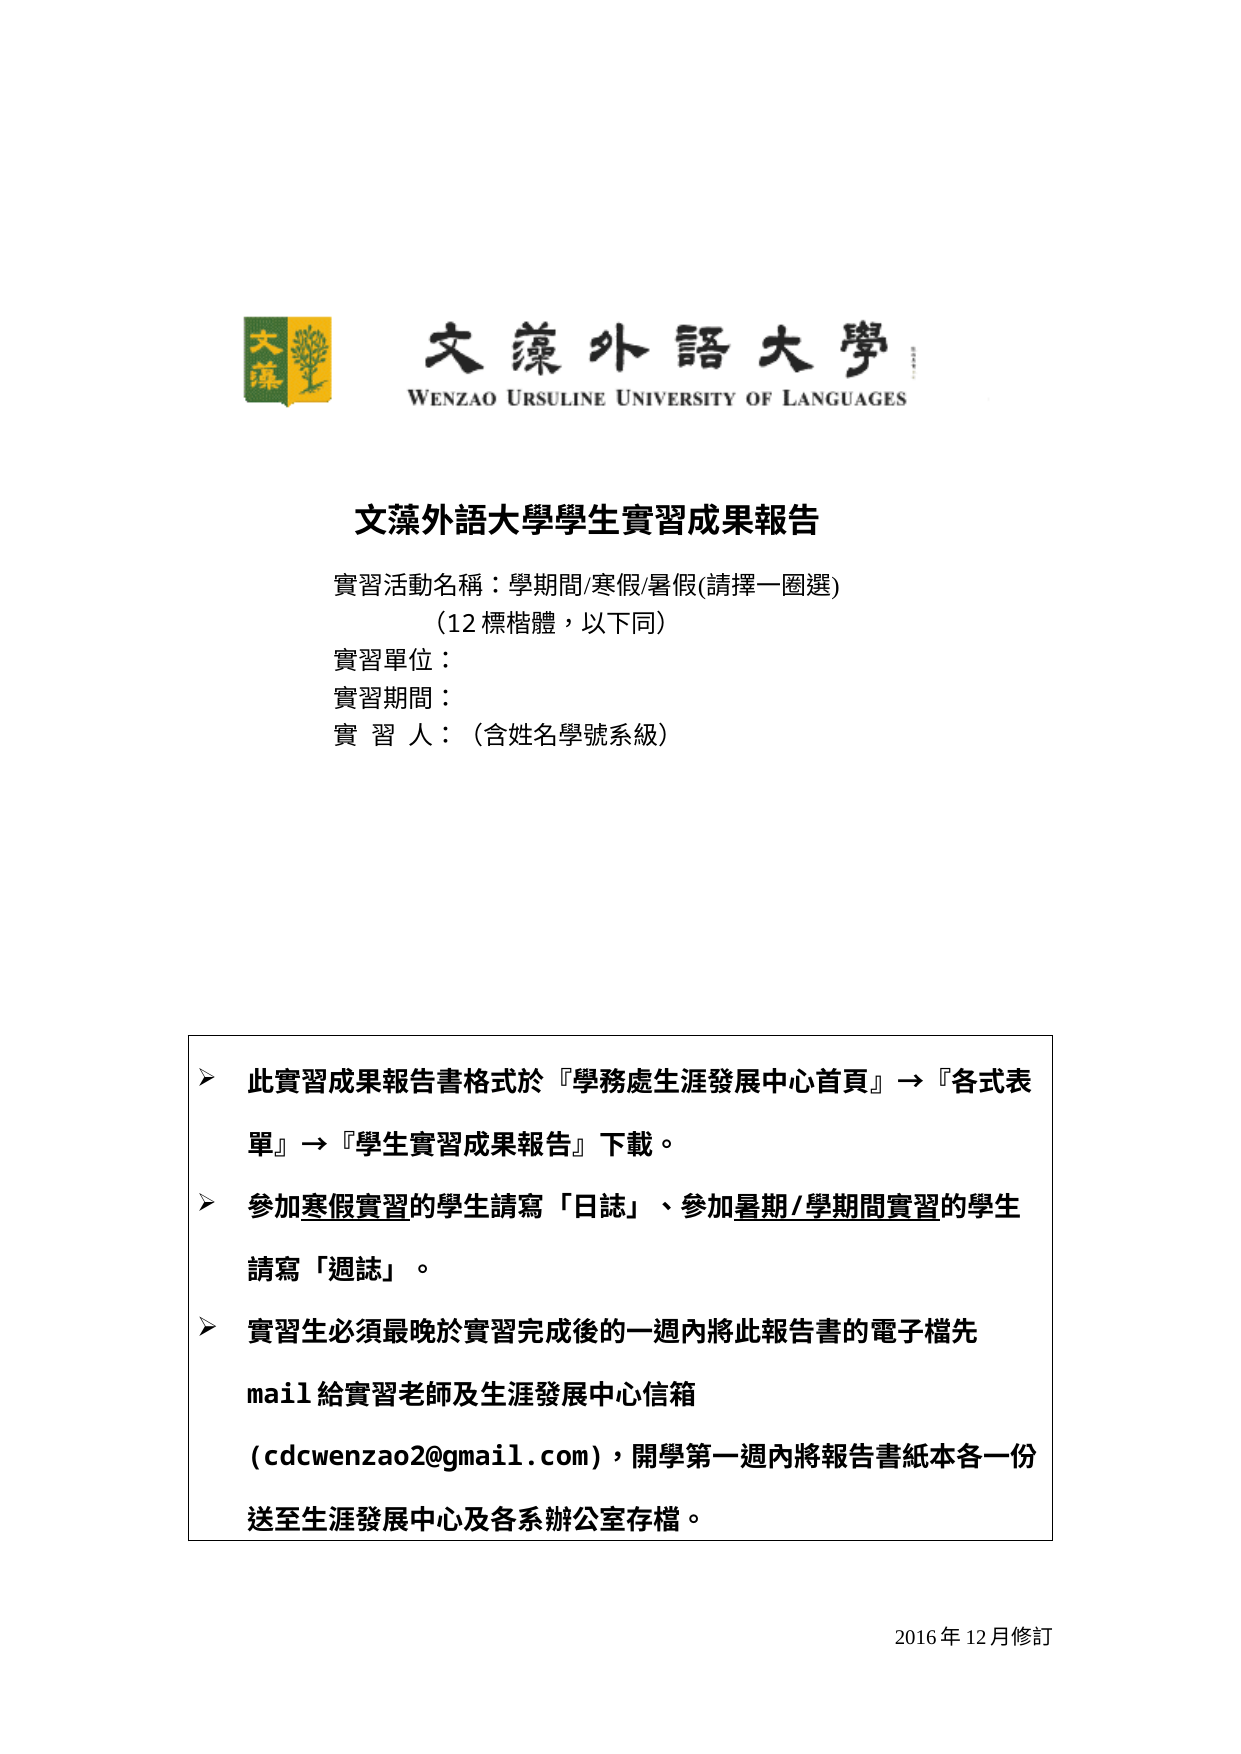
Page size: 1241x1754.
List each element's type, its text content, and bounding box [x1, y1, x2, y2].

list 參加寒假實習的學生請寫「日誌」、參加暑期/學期間實習的學生請寫「週誌」。 [189, 1160, 1052, 1285]
text 實習期間： [334, 677, 941, 714]
text （12標楷體，以下同） [334, 602, 941, 639]
list 實習生必須最晚於實習完成後的一週內將此報告書的電子檔先mail給實習老師及生涯發展中心信箱(cdcwenzao2@gmail.com)，開學第一週內將報告書紙本各一份送至生涯發展中心及各系辦公室存檔。 [189, 1285, 1052, 1540]
text 實 習 人：（含姓名學號系級） [334, 714, 941, 752]
list 此實習成果報告書格式於『學務處生涯發展中心首頁』→『各式表單』→『學生實習成果報告』下載。 [189, 1036, 1052, 1160]
text 實習單位： [334, 639, 941, 677]
text 實習活動名稱：學期間/寒假/暑假(請擇一圈選) [334, 564, 941, 602]
text 文藻外語大學學生實習成果報告 [187, 476, 1053, 538]
